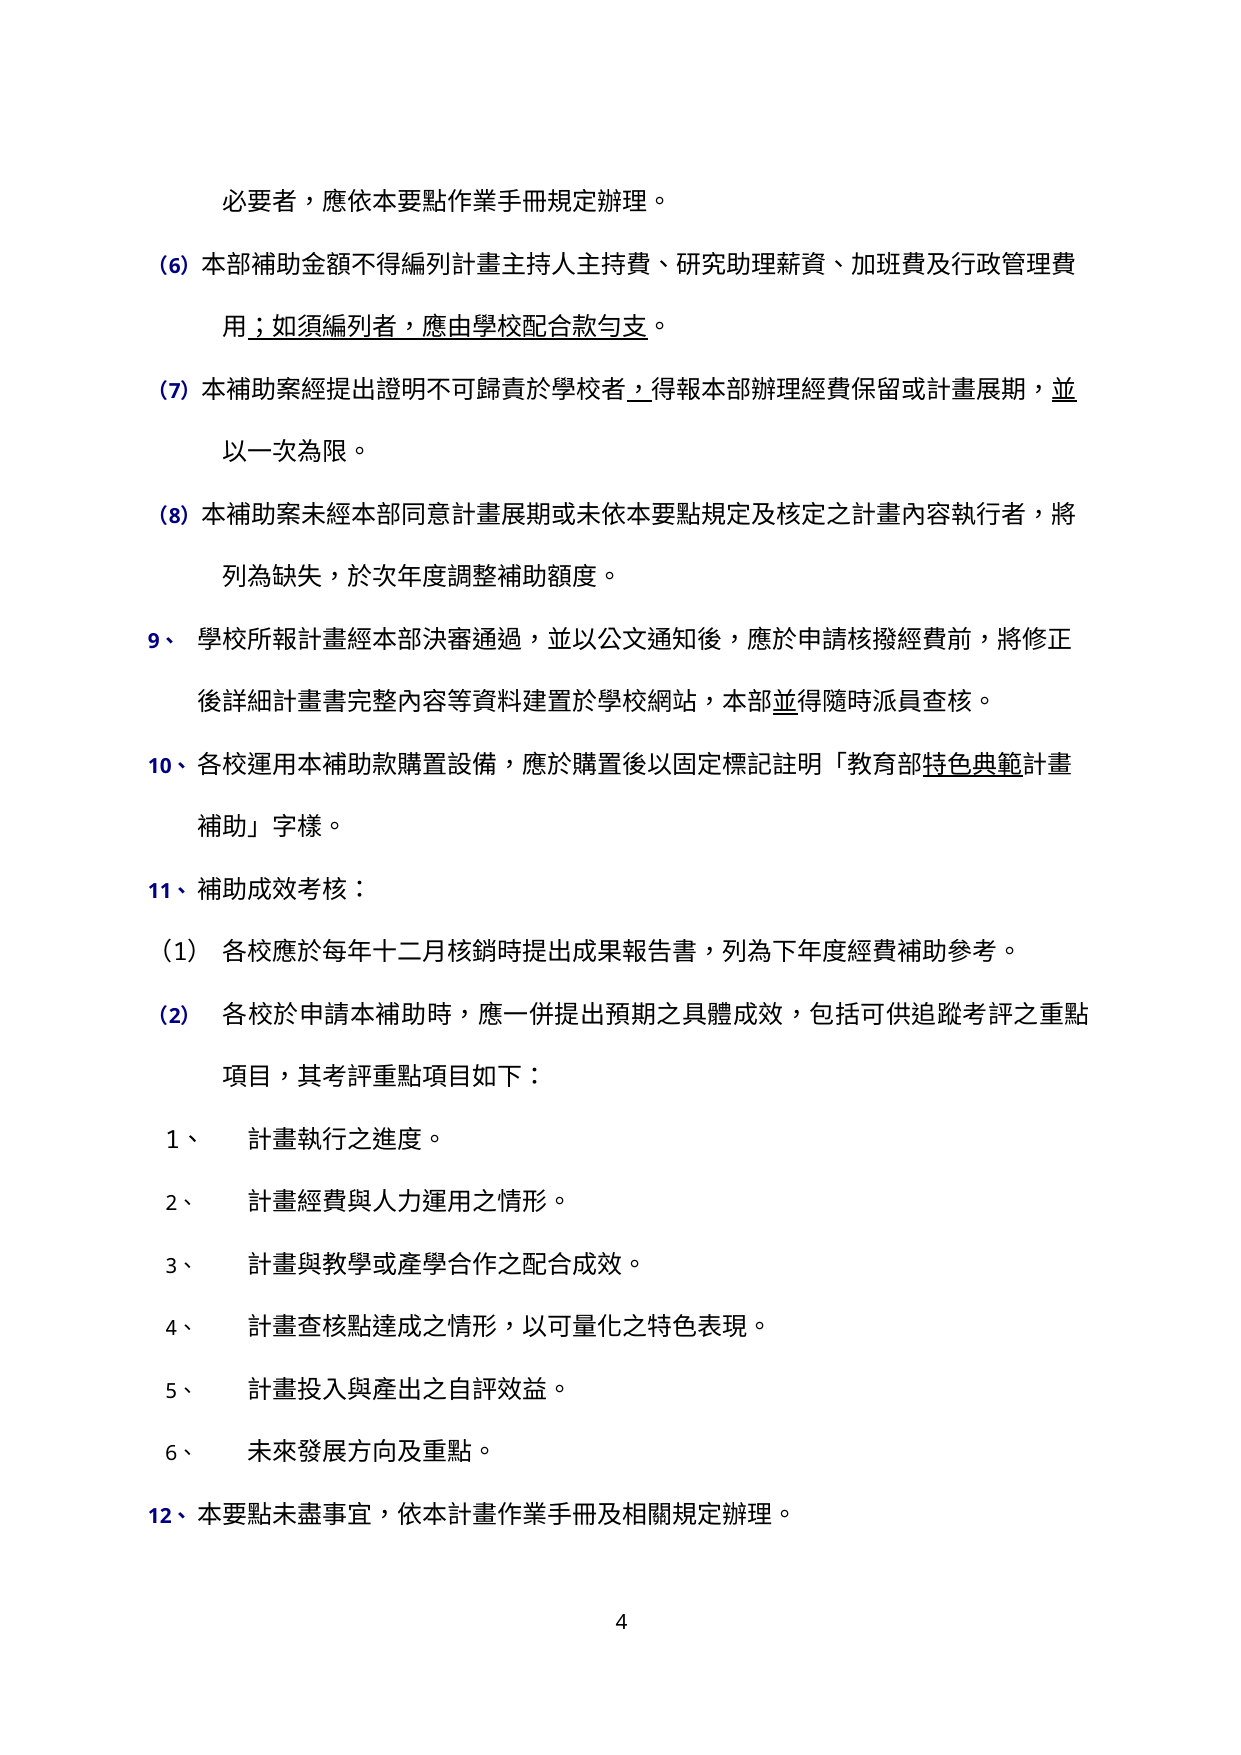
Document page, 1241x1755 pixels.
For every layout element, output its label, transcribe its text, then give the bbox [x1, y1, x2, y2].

list 計畫查核點達成之情形，以可量化之特色表現。 [148, 1283, 1093, 1346]
list 計畫執行之進度。 [148, 1096, 1093, 1158]
list 各校應於每年十二月核銷時提出成果報告書，列為下年度經費補助參考。 [148, 908, 1093, 971]
list 計畫與教學或產學合作之配合成效。 [148, 1221, 1093, 1283]
list 本部補助金額不得編列計畫主持人主持費、研究助理薪資、加班費及行政管理費用；如須編列者，應由學校配合款勻支。 [148, 221, 1093, 346]
list 各校於申請本補助時，應一併提出預期之具體成效，包括可供追蹤考評之重點項目，其考評重點項目如下： [148, 971, 1093, 1096]
list 計畫經費與人力運用之情形。 [148, 1158, 1093, 1221]
list 本補助案經提出證明不可歸責於學校者，得報本部辦理經費保留或計畫展期，並以一次為限。 [148, 346, 1093, 471]
list 本補助案未經本部同意計畫展期或未依本要點規定及核定之計畫內容執行者，將列為缺失，於次年度調整補助額度。 [148, 471, 1093, 596]
list 本要點未盡事宜，依本計畫作業手冊及相關規定辦理。 [148, 1471, 1093, 1533]
list 未來發展方向及重點。 [148, 1408, 1093, 1471]
list 各校運用本補助款購置設備，應於購置後以固定標記註明「教育部特色典範計畫補助」字樣。 [148, 721, 1093, 846]
list 計畫投入與產出之自評效益。 [148, 1346, 1093, 1408]
list 必要者，應依本要點作業手冊規定辦理。 [148, 158, 1093, 221]
list 補助成效考核： [148, 846, 1093, 908]
list 學校所報計畫經本部決審通過，並以公文通知後，應於申請核撥經費前，將修正後詳細計畫書完整內容等資料建置於學校網站，本部並得隨時派員查核。 [148, 596, 1093, 721]
